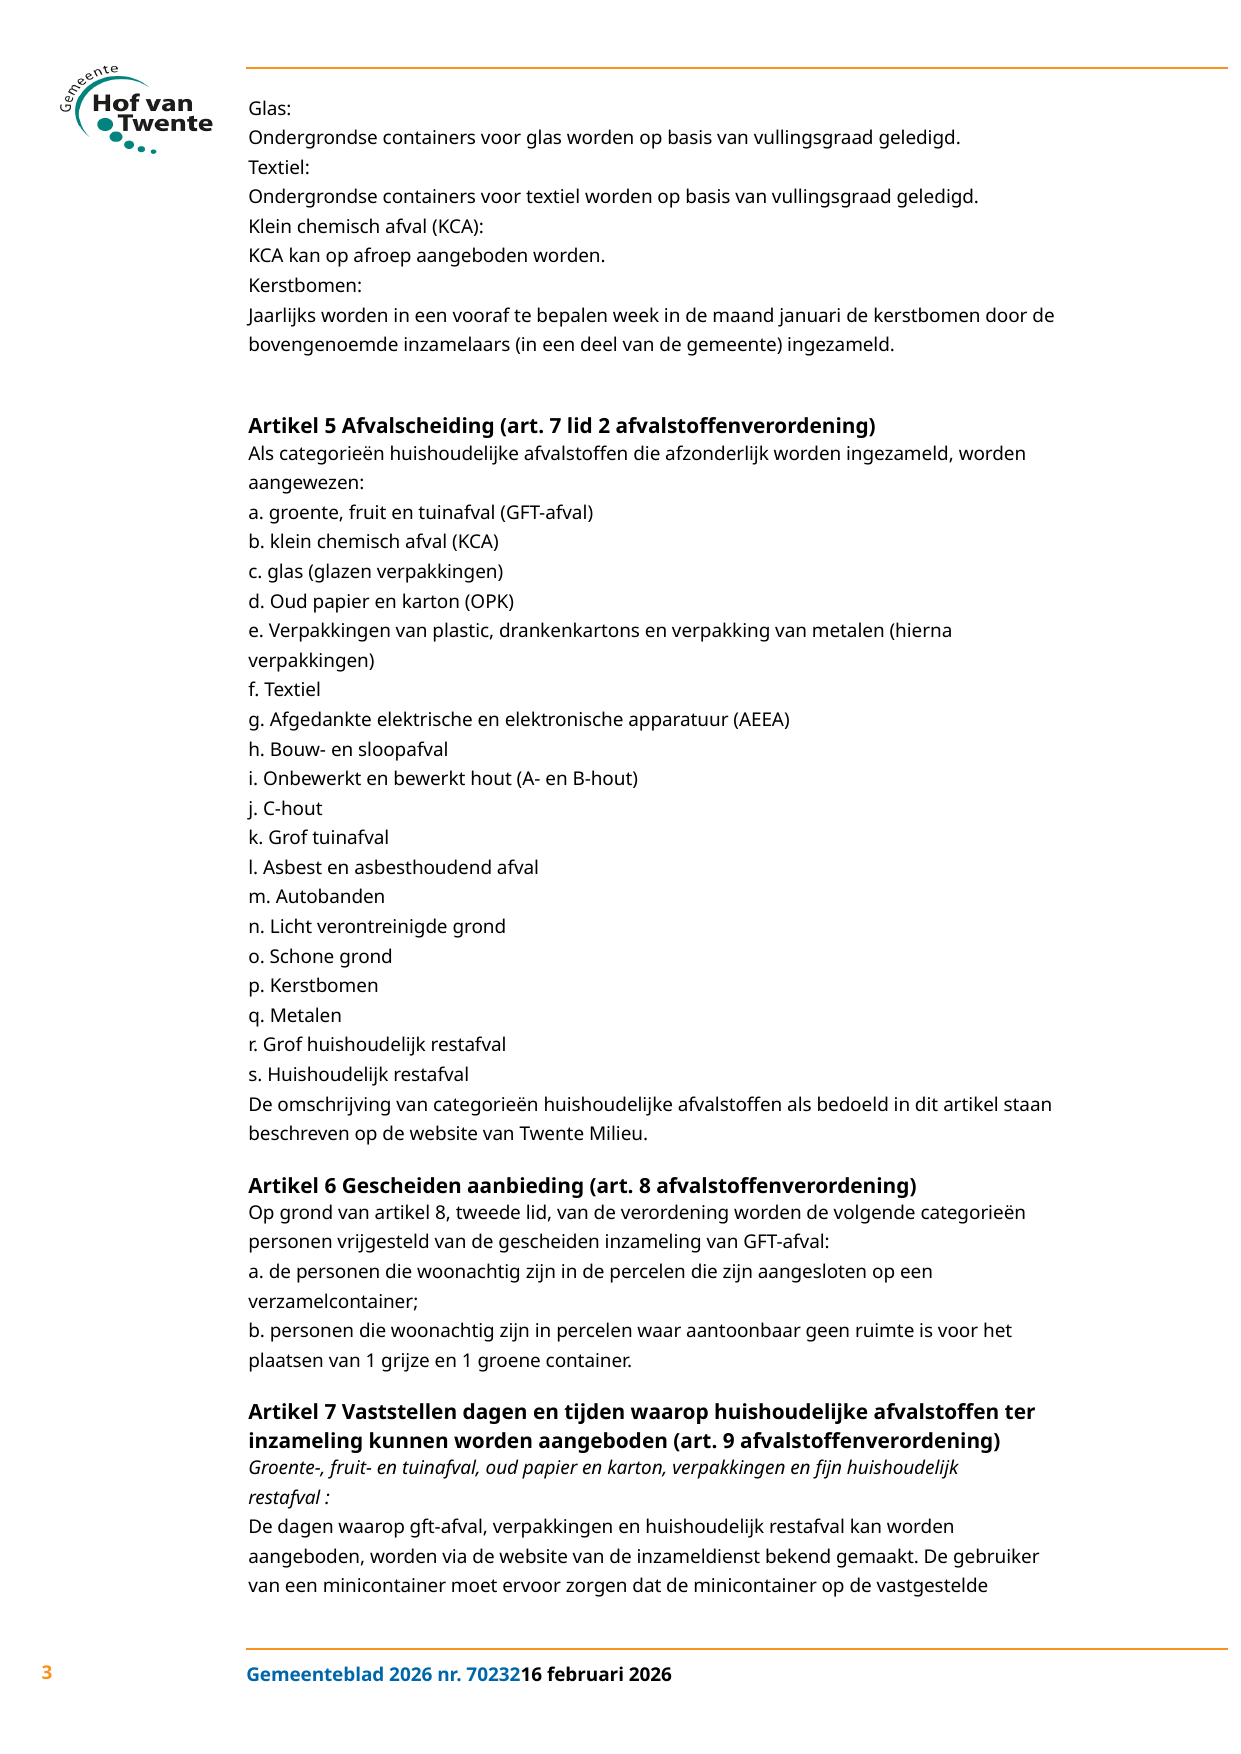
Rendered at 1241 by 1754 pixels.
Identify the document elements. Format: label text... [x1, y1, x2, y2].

picture [41, 47, 231, 172]
text q. Metalen [248, 1002, 1152, 1028]
text g. Afgedankte elektrische en elektronische apparatuur (AEEA) [248, 706, 1152, 732]
text i. Onbewerkt en bewerkt hout (A- en B-hout) [248, 765, 1152, 791]
text r. Grof huishoudelijk restafval [248, 1032, 1152, 1057]
text j. C-hout [248, 795, 1152, 821]
text Kerstbomen: [248, 272, 1152, 298]
text m. Autobanden [248, 884, 1152, 909]
text c. glas (glazen verpakkingen) [248, 558, 1152, 584]
text aangeboden, worden via de website van de inzameldienst bekend gemaakt. De gebruiker [248, 1543, 1152, 1569]
text Artikel 5 Afvalscheiding (art. 7 lid 2 afvalstoffenverordening) [248, 411, 1152, 440]
text bovengenoemde inzamelaars (in een deel van de gemeente) ingezameld. [248, 331, 1152, 357]
text personen vrijgesteld van de gescheiden inzameling van GFT-afval: [248, 1229, 1152, 1254]
text d. Oud papier en karton (OPK) [248, 588, 1152, 613]
text b. personen die woonachtig zijn in percelen waar aantoonbaar geen ruimte is voor het [248, 1317, 1152, 1343]
text Als categorieën huishoudelijke afvalstoffen die afzonderlijk worden ingezameld, worden [248, 440, 1152, 466]
text k. Grof tuinafval [248, 824, 1152, 850]
text l. Asbest en asbesthoudend afval [248, 854, 1152, 880]
text Artikel 6 Gescheiden aanbieding (art. 8 afvalstoffenverordening) [248, 1171, 1152, 1199]
text p. Kerstbomen [248, 972, 1152, 998]
text b. klein chemisch afval (KCA) [248, 529, 1152, 554]
text a. de personen die woonachtig zijn in de percelen die zijn aangesloten op een [248, 1258, 1152, 1284]
text Textiel: [248, 154, 1152, 180]
text plaatsen van 1 grijze en 1 groene container. [248, 1347, 1152, 1373]
text De omschrijving van categorieën huishoudelijke afvalstoffen als bedoeld in dit artikel staan [248, 1091, 1152, 1116]
text verzamelcontainer; [248, 1288, 1152, 1314]
text Artikel 7 Vaststellen dagen en tijden waarop huishoudelijke afvalstoffen ter inzameling kunnen worden aangeboden (art. 9 afvalstoffenverordening) [248, 1397, 1152, 1454]
text o. Schone grond [248, 943, 1152, 968]
text KCA kan op afroep aangeboden worden. [248, 243, 1152, 268]
text e. Verpakkingen van plastic, drankenkartons en verpakking van metalen (hierna [248, 617, 1152, 643]
text n. Licht verontreinigde grond [248, 913, 1152, 939]
text Klein chemisch afval (KCA): [248, 213, 1152, 239]
text s. Huishoudelijk restafval [248, 1061, 1152, 1087]
text Jaarlijks worden in een vooraf te bepalen week in de maand januari de kerstbomen door de [248, 302, 1152, 328]
text beschreven op de website van Twente Milieu. [248, 1120, 1152, 1146]
text Ondergrondse containers voor glas worden op basis van vullingsgraad geledigd. [248, 124, 1152, 150]
text De dagen waarop gft-afval, verpakkingen en huishoudelijk restafval kan worden [248, 1513, 1152, 1539]
text h. Bouw- en sloopafval [248, 736, 1152, 761]
text f. Textiel [248, 677, 1152, 702]
text a. groente, fruit en tuinafval (GFT-afval) [248, 499, 1152, 525]
text verpakkingen) [248, 647, 1152, 673]
text Glas: [248, 95, 1152, 121]
text Ondergrondse containers voor textiel worden op basis van vullingsgraad geledigd. [248, 183, 1152, 209]
text Groente-, fruit- en tuinafval, oud papier en karton, verpakkingen en fijn huishoudelijk [248, 1454, 1152, 1480]
text restafval : [248, 1484, 1152, 1510]
text van een minicontainer moet ervoor zorgen dat de minicontainer op de vastgestelde [248, 1573, 1152, 1598]
text Op grond van artikel 8, tweede lid, van de verordening worden de volgende categorieën [248, 1199, 1152, 1225]
text aangewezen: [248, 469, 1152, 495]
